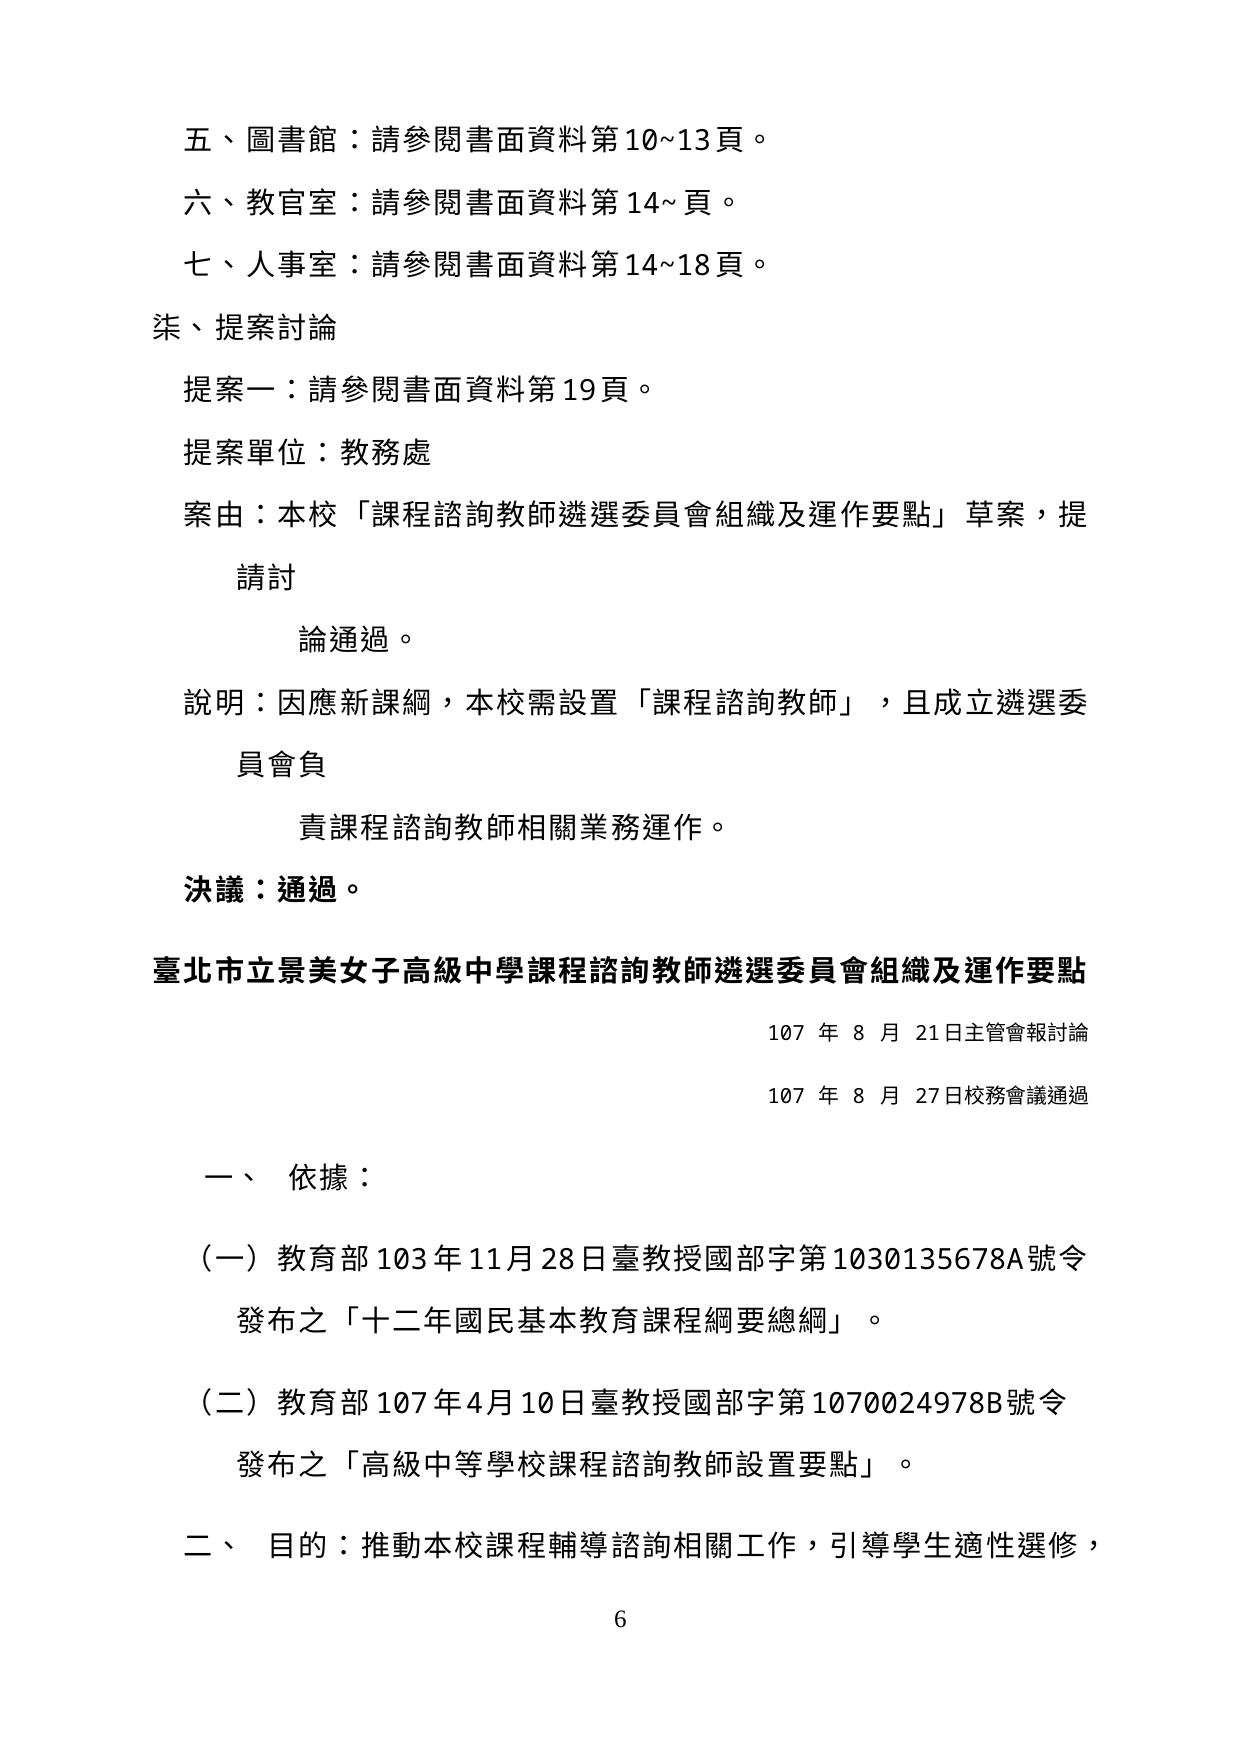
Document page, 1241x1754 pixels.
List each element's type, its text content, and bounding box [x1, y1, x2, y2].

text 二、 目的：推動本校課程輔導諮詢相關工作，引導學生適性選修，落實十二年國民基本教育目標。 [176, 1502, 1089, 1565]
text 臺北市立景美女子高級中學課程諮詢教師遴選委員會組織及運作要點 [151, 927, 1089, 990]
text 七、人事室：請參閱書面資料第14~18頁。 [151, 221, 1089, 284]
text （一）教育部103年11月28日臺教授國部字第1030135678A號令發布之「十二年國民基本教育課程綱要總綱」。 [176, 1215, 1089, 1340]
text 案由：本校「課程諮詢教師遴選委員會組織及運作要點」草案，提請討 [176, 471, 1089, 596]
text 提案一：請參閱書面資料第19頁。 [151, 346, 1089, 409]
text 107 年 8 月 21日主管會報討論 [176, 990, 1089, 1052]
text （二）教育部107年4月10日臺教授國部字第1070024978B號令發布之「高級中等學校課程諮詢教師設置要點」。 [176, 1359, 1089, 1484]
text 五、圖書館：請參閱書面資料第10~13頁。 [151, 96, 1089, 159]
text 六、教官室：請參閱書面資料第14~頁。 [151, 159, 1089, 221]
text 責課程諮詢教師相關業務運作。 [176, 784, 1089, 846]
text 107 年 8 月 27日校務會議通過 [176, 1052, 1089, 1115]
text 說明：因應新課綱，本校需設置「課程諮詢教師」，且成立遴選委員會負 [176, 659, 1089, 784]
text 柒、提案討論 [151, 284, 1089, 346]
text 一、 依據： [176, 1134, 1089, 1196]
text 提案單位：教務處 [151, 409, 1089, 471]
text 決議：通過。 [151, 846, 1089, 909]
text 論通過。 [176, 596, 1089, 659]
